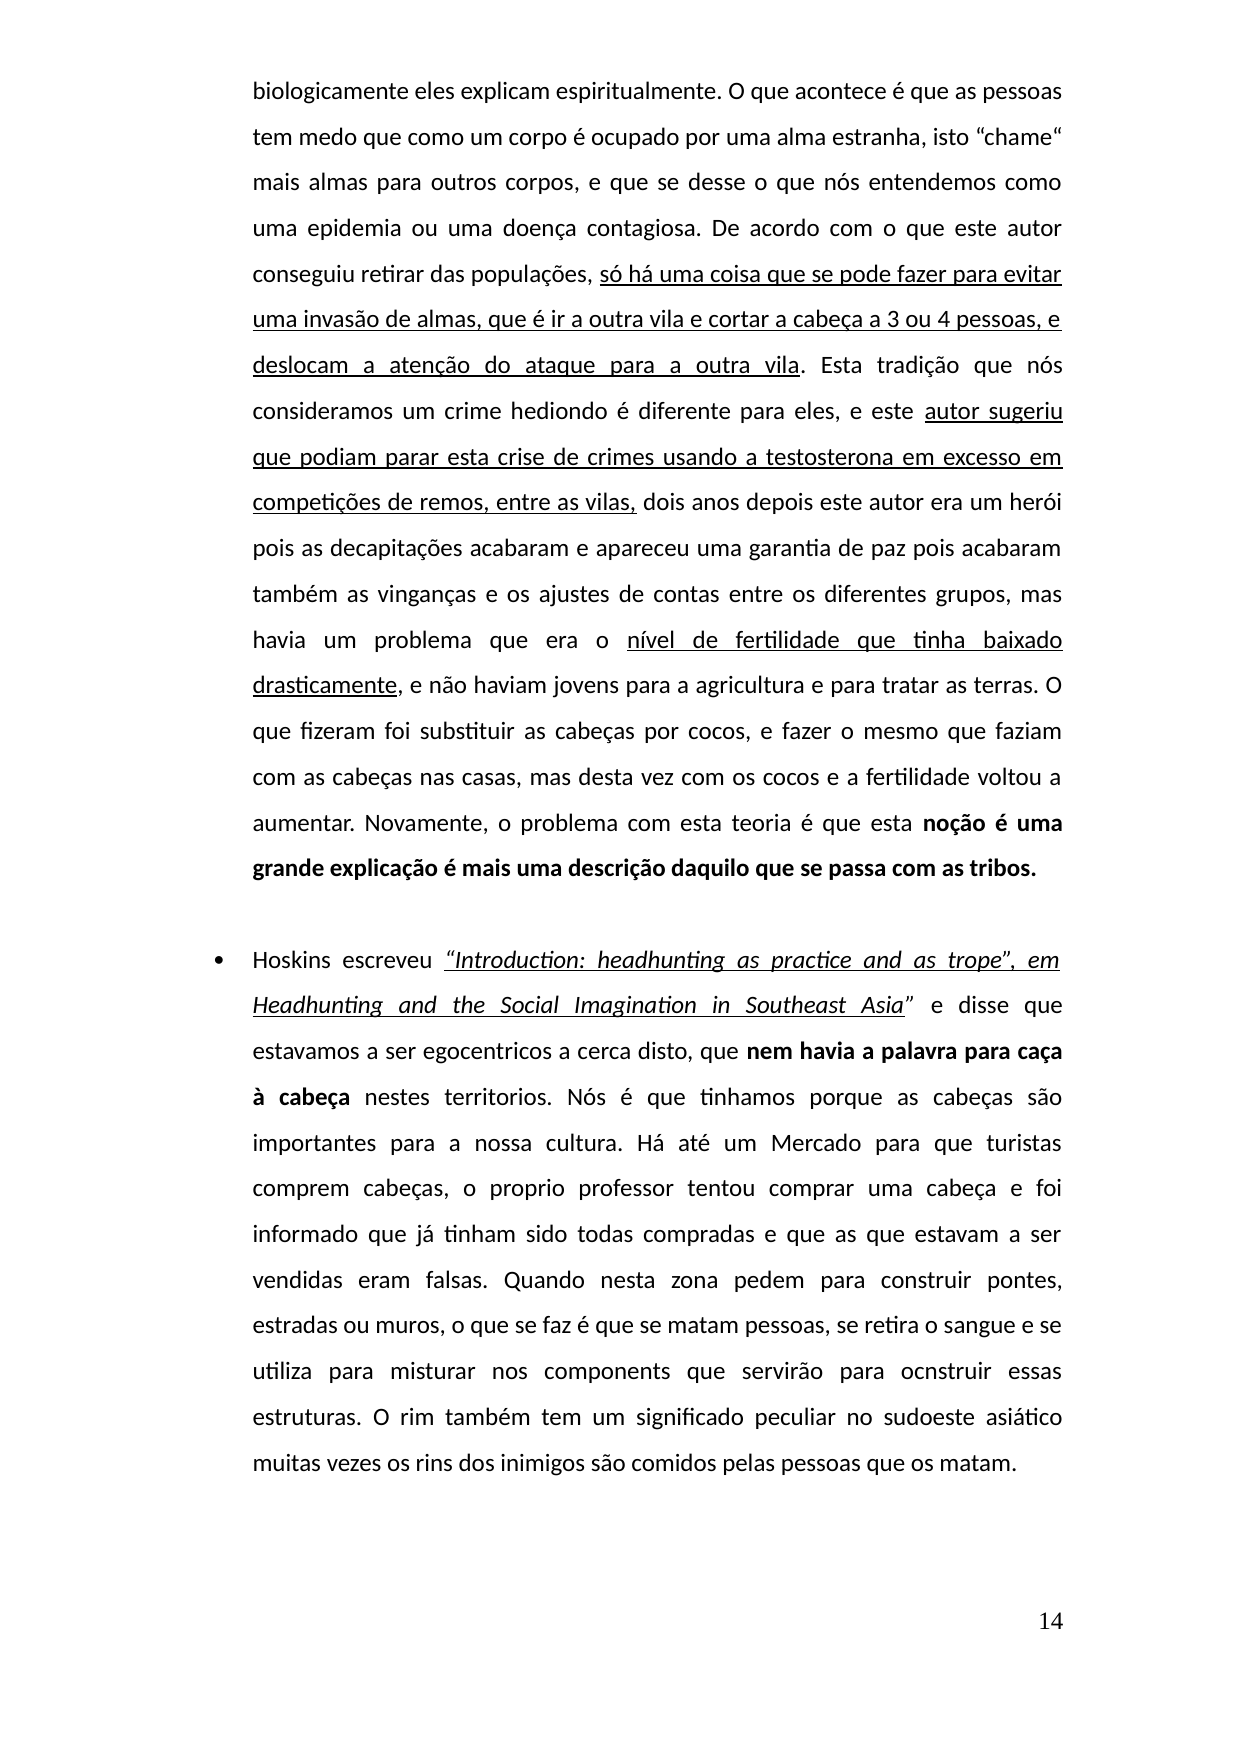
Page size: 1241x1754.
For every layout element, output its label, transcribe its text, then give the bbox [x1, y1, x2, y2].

list biologicamente eles explicam espiritualmente. O que acontece é que as pessoas tem medo que como um corpo é ocupado por uma alma estranha, isto “chame“ mais almas para outros corpos, e que se desse o que nós entendemos como uma epidemia ou uma doença contagiosa. De acordo com o que este autor conseguiu retirar das populações, só há uma coisa que se pode fazer para evitar uma invasão de almas, que é ir a outra vila e cortar a cabeça a 3 ou 4 pessoas, e deslocam a atenção do ataque para a outra vila. Esta tradição que nós consideramos um crime hediondo é diferente para eles, e este autor sugeriu que podiam parar esta crise de crimes usando a testosterona em excesso em competições de remos, entre as vilas, dois anos depois este autor era um herói pois as decapitações acabaram e apareceu uma garantia de paz pois acabaram também as vinganças e os ajustes de contas entre os diferentes grupos, mas havia um problema que era o nível de fertilidade que tinha baixado drasticamente, e não haviam jovens para a agricultura e para tratar as terras. O que fizeram foi substituir as cabeças por cocos, e fazer o mesmo que faziam com as cabeças nas casas, mas desta vez com os cocos e a fertilidade voltou a aumentar. Novamente, o problema com esta teoria é que esta noção é uma grande explicação é mais uma descrição daquilo que se passa com as tribos. [215, 75, 1063, 883]
list Hoskins escreveu “Introduction: headhunting as practice and as trope”, em Headhunting and the Social Imagination in Southeast Asia” e disse que estavamos a ser egocentricos a cerca disto, que nem havia a palavra para caça à cabeça nestes territorios. Nós é que tinhamos porque as cabeças são importantes para a nossa cultura. Há até um Mercado para que turistas comprem cabeças, o proprio professor tentou comprar uma cabeça e foi informado que já tinham sido todas compradas e que as que estavam a ser vendidas eram falsas. Quando nesta zona pedem para construir pontes, estradas ou muros, o que se faz é que se matam pessoas, se retira o sangue e se utiliza para misturar nos components que servirão para ocnstruir essas estruturas. O rim também tem um significado peculiar no sudoeste asiático muitas vezes os rins dos inimigos são comidos pelas pessoas que os matam. [215, 944, 1063, 1477]
